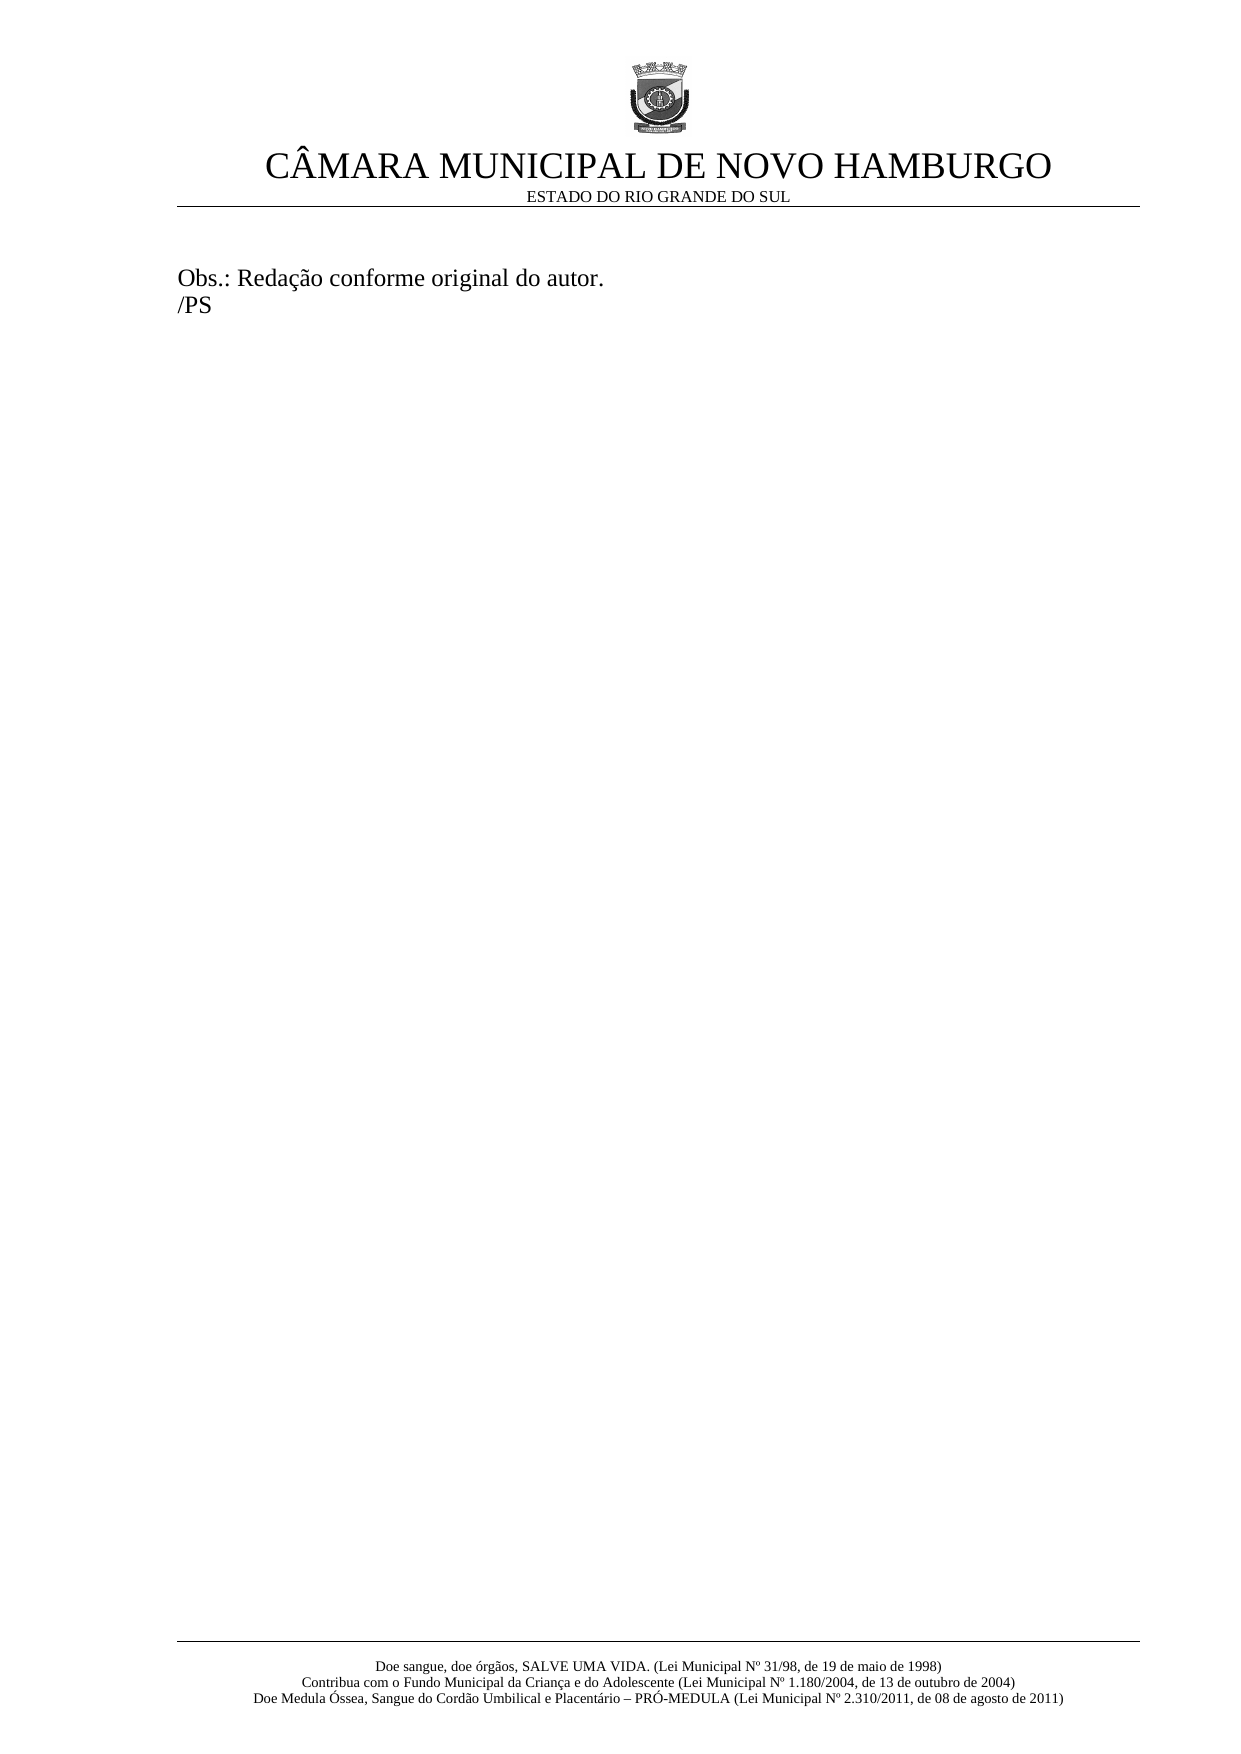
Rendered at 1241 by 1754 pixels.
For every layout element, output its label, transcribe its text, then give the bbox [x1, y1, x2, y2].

text /PS [177, 291, 1140, 319]
text Obs.: Redação conforme original do autor. [177, 264, 1140, 291]
